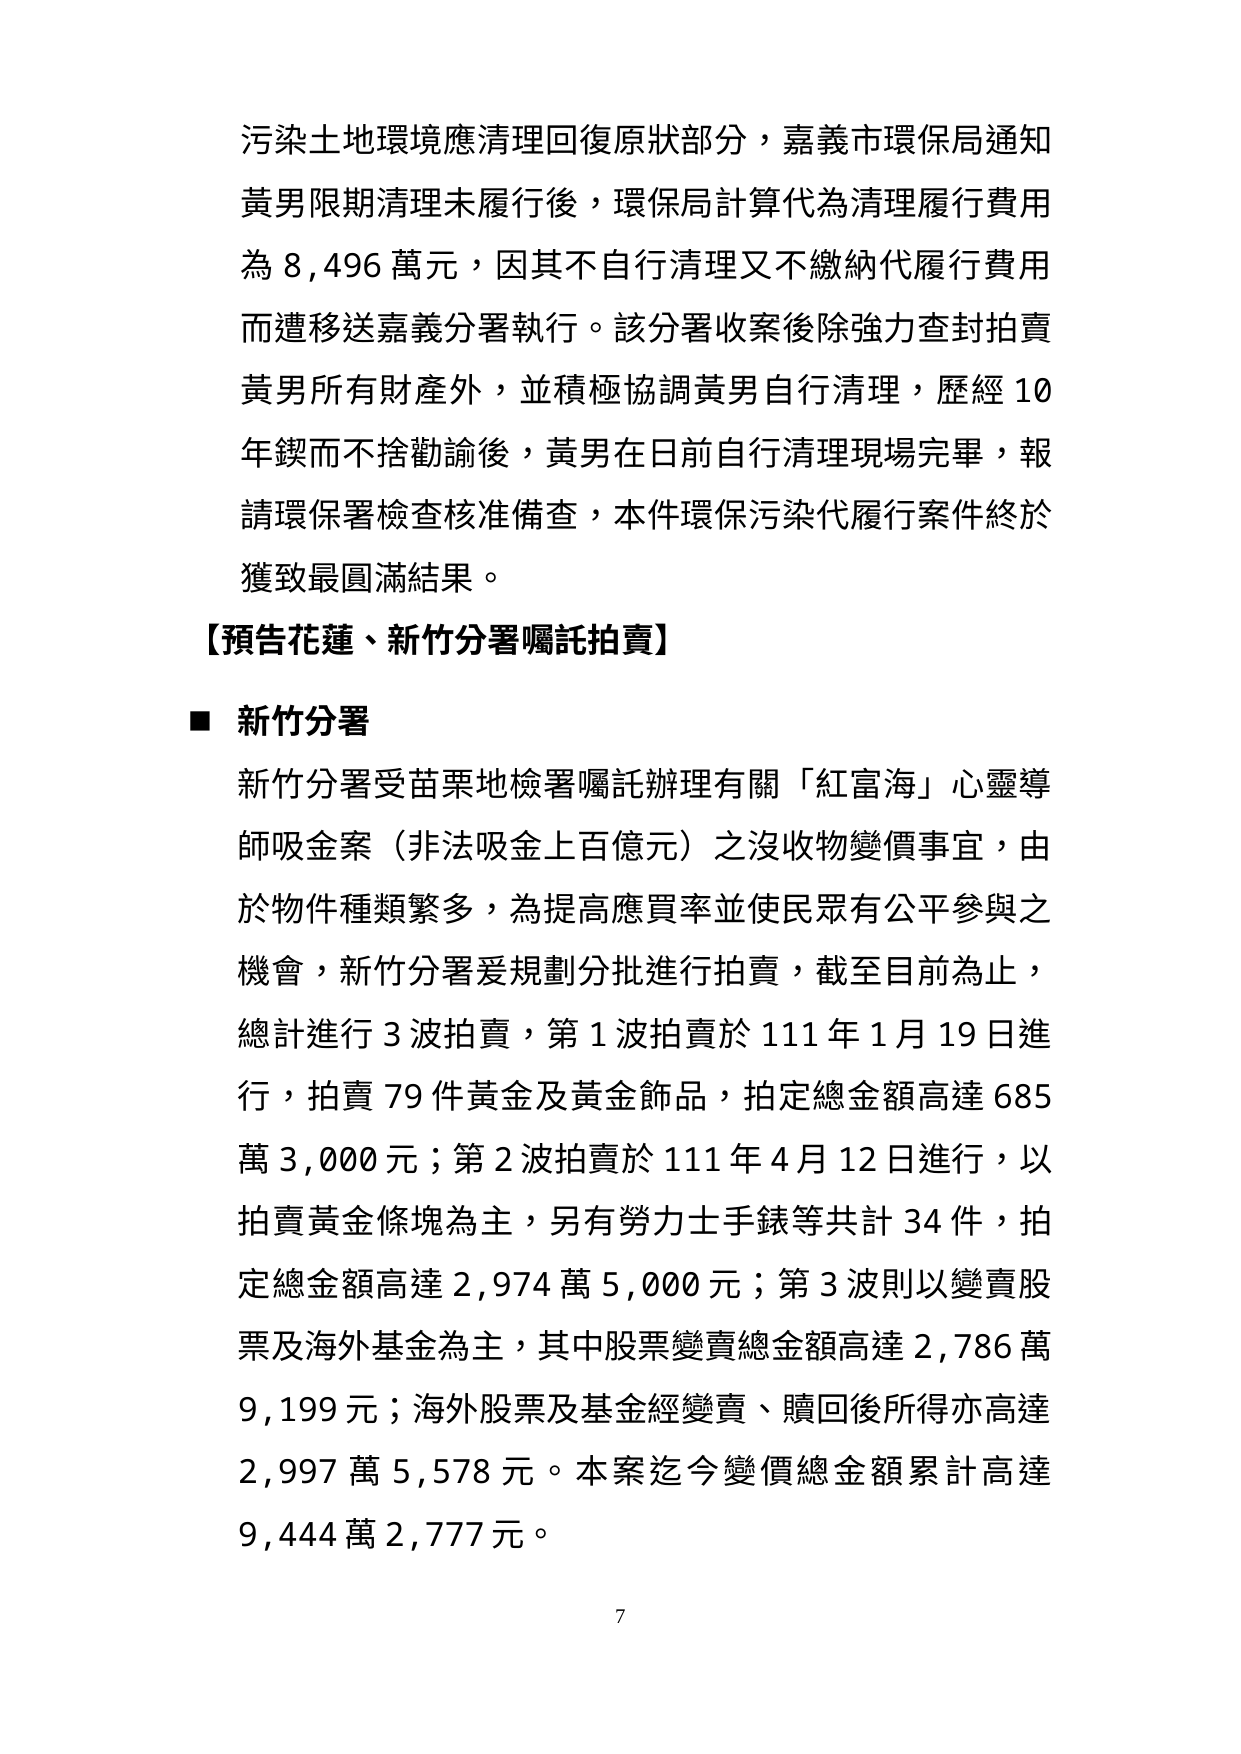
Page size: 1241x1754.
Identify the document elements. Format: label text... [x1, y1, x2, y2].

text 污染土地環境應清理回復原狀部分，嘉義市環保局通知黃男限期清理未履行後，環保局計算代為清理履行費用為8,496萬元，因其不自行清理又不繳納代履行費用而遭移送嘉義分署執行。該分署收案後除強力查封拍賣黃男所有財產外，並積極協調黃男自行清理，歷經10年鍥而不捨勸諭後，黃男在日前自行清理現場完畢，報請環保署檢查核准備查，本件環保污染代履行案件終於獲致最圓滿結果。 [241, 96, 1053, 596]
list 新竹分署 [187, 677, 1053, 740]
text 新竹分署受苗栗地檢署囑託辦理有關「紅富海」心靈導師吸金案（非法吸金上百億元）之沒收物變價事宜，由於物件種類繁多，為提高應買率並使民眾有公平參與之機會，新竹分署爰規劃分批進行拍賣，截至目前為止，總計進行3波拍賣，第1波拍賣於111年1月19日進行，拍賣79件黃金及黃金飾品，拍定總金額高達685萬3,000元；第2波拍賣於111年4月12日進行，以拍賣黃金條塊為主，另有勞力士手錶等共計34件，拍定總金額高達2,974萬5,000元；第3波則以變賣股票及海外基金為主，其中股票變賣總金額高達2,786萬9,199元；海外股票及基金經變賣、贖回後所得亦高達2,997萬5,578元。本案迄今變價總金額累計高達9,444萬2,777元。 [238, 740, 1053, 1552]
text 【預告花蓮、新竹分署囑託拍賣】 [187, 596, 1053, 659]
